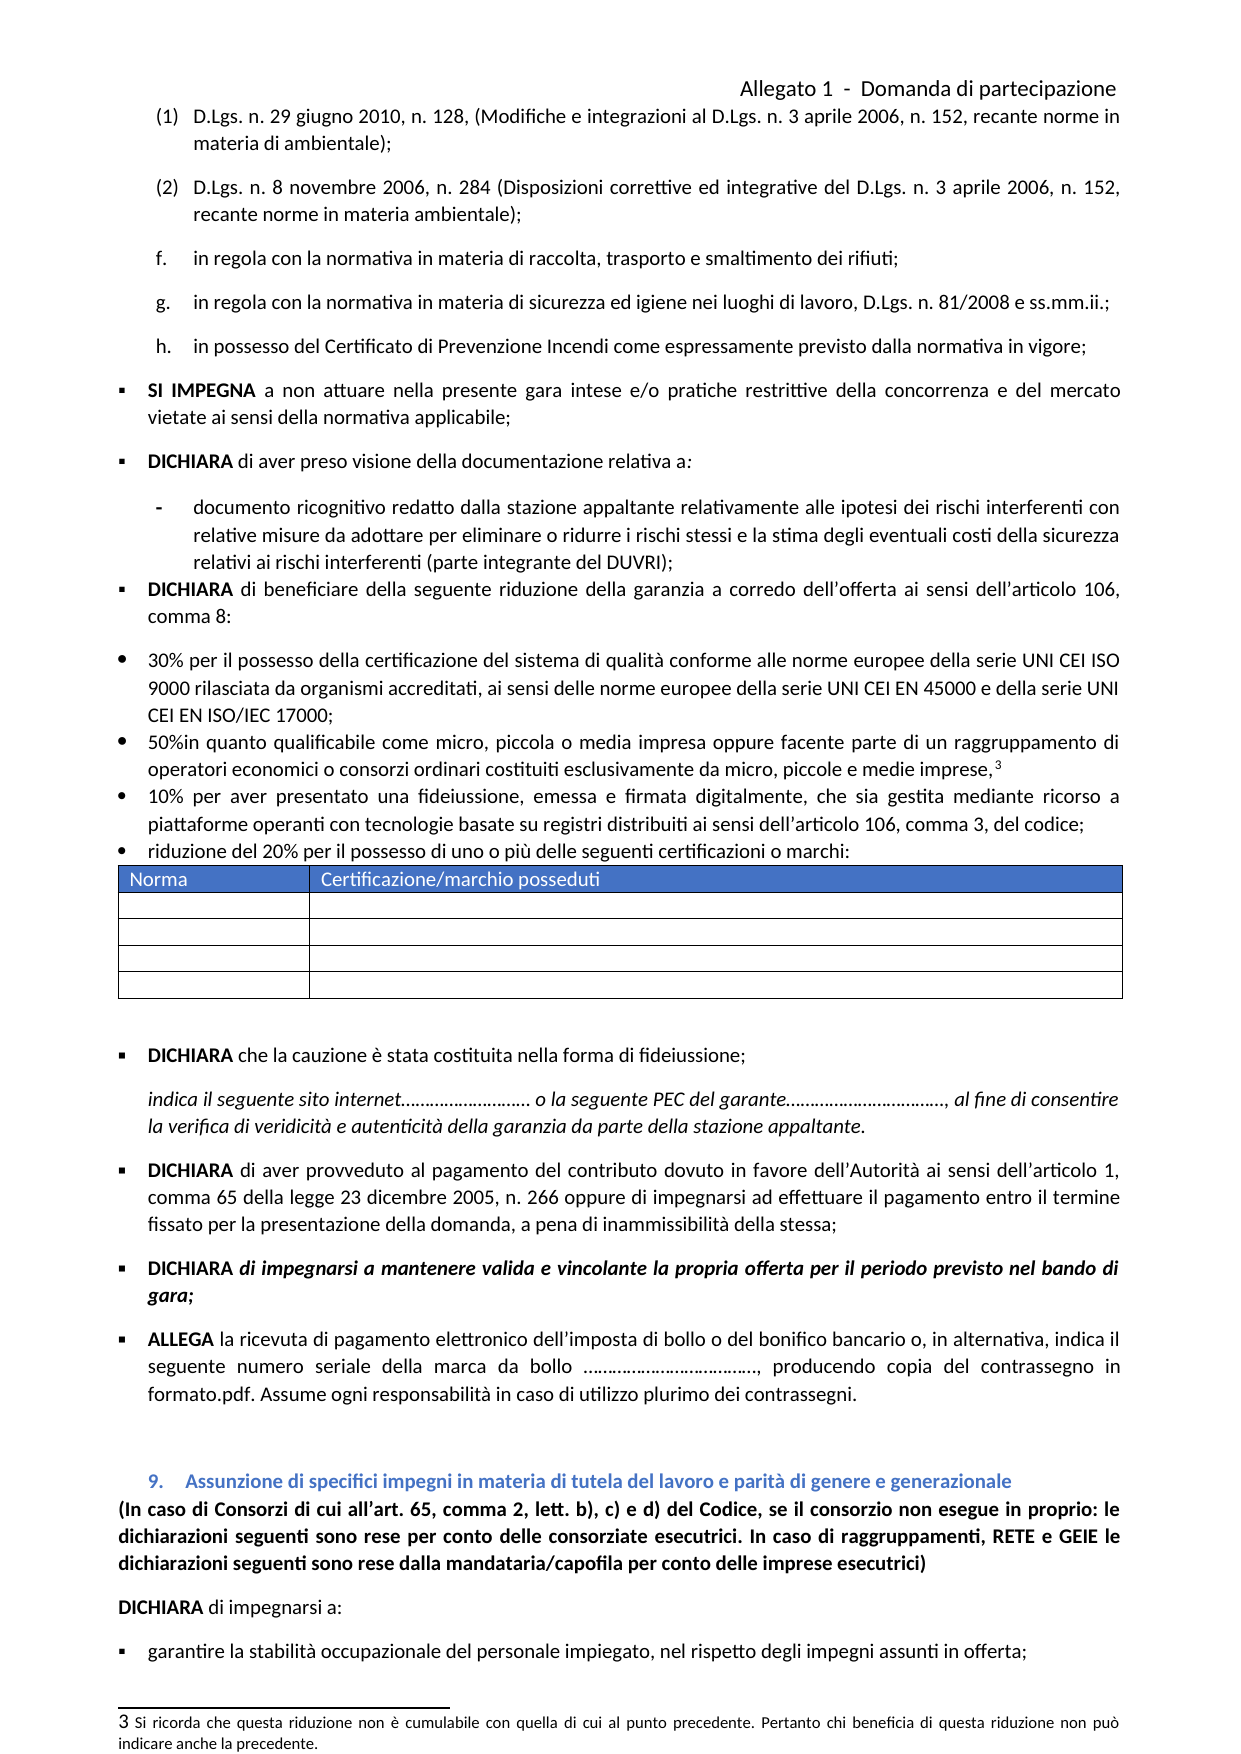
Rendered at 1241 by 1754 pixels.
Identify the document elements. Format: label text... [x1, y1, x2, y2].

list D.Lgs. n. 8 novembre 2006, n. 284 (Disposizioni correttive ed integrative del D.Lgs. n. 3 aprile 2006, n. 152, recante norme in materia ambientale); [156, 174, 1122, 227]
list D.Lgs. n. 29 giugno 2010, n. 128, (Modifiche e integrazioni al D.Lgs. n. 3 aprile 2006, n. 152, recante norme in materia di ambientale); [156, 103, 1122, 156]
text ▪ ALLEGA la ricevuta di pagamento elettronico dell’imposta di bollo o del bonifico bancario o, in alternativa, indica il seguente numero seriale della marca da bollo ………………………………, producendo copia del contrassegno in formato.pdf. Assume ogni responsabilità in caso di utilizzo plurimo dei contrassegni. [118, 1326, 1122, 1406]
text ▪ SI IMPEGNA a non attuare nella presente gara intese e/o pratiche restrittive della concorrenza e del mercato vietate ai sensi della normativa applicabile; [118, 377, 1122, 430]
text ▪ DICHIARA di beneficiare della seguente riduzione della garanzia a corredo dell’offerta ai sensi dell’articolo 106, comma 8: [118, 577, 1122, 629]
table_cell [310, 893, 1122, 918]
text ▪ DICHIARA di impegnarsi a mantenere valida e vincolante la propria offerta per il periodo previsto nel bando di gara; [118, 1255, 1122, 1308]
table_cell [119, 893, 309, 918]
table_cell [310, 972, 1122, 997]
text ▪ DICHIARA di aver preso visione della documentazione relativa a: [118, 448, 1122, 473]
text ▪ DICHIARA di aver provveduto al pagamento del contributo dovuto in favore dell’Autorità ai sensi dell’articolo 1, comma 65 della legge 23 dicembre 2005, n. 266 oppure di impegnarsi ad effettuare il pagamento entro il termine fissato per la presentazione della domanda, a pena di inammissibilità della stessa; [118, 1157, 1122, 1237]
table_cell [310, 919, 1122, 944]
text ▪ garantire la stabilità occupazionale del personale impiegato, nel rispetto degli impegni assunti in offerta; [118, 1638, 1122, 1663]
list documento ricognitivo redatto dalla stazione appaltante relativamente alle ipotesi dei rischi interferenti con relative misure da adottare per eliminare o ridurre i rischi stessi e la stima degli eventuali costi della sicurezza relativi ai rischi interferenti (parte integrante del DUVRI); [156, 492, 1122, 575]
list Si ricorda che questa riduzione non è cumulabile con quella di cui al punto precedente. Pertanto chi beneficia di questa riduzione non può indicare anche la precedente. [118, 1708, 1122, 1754]
text DICHIARA di impegnarsi a: [118, 1594, 1122, 1619]
table_cell [119, 919, 309, 944]
text ▪ DICHIARA che la cauzione è stata costituita nella forma di fideiussione; [118, 1042, 1122, 1068]
table_cell [119, 946, 309, 971]
table_header Norma [119, 866, 309, 892]
list in possesso del Certificato di Prevenzione Incendi come espressamente previsto dalla normativa in vigore; [156, 333, 1122, 359]
list in regola con la normativa in materia di raccolta, trasporto e smaltimento dei rifiuti; [156, 246, 1122, 271]
table_cell [310, 946, 1122, 971]
table_header Certificazione/marchio posseduti [310, 866, 1122, 892]
list 50%in quanto qualificabile come micro, piccola o media impresa oppure facente parte di un raggruppamento di operatori economici o consorzi ordinari costituiti esclusivamente da micro, piccole e medie imprese, [118, 729, 1122, 782]
list in regola con la normativa in materia di sicurezza ed igiene nei luoghi di lavoro, D.Lgs. n. 81/2008 e ss.mm.ii.; [156, 289, 1122, 315]
list riduzione del 20% per il possesso di uno o più delle seguenti certificazioni o marchi: [118, 838, 1122, 863]
table_cell [119, 972, 309, 997]
list 10% per aver presentato una fideiussione, emessa e firmata digitalmente, che sia gestita mediante ricorso a piattaforme operanti con tecnologie basate su registri distribuiti ai sensi dell’articolo 106, comma 3, del codice; [118, 783, 1122, 836]
list Assunzione di specifici impegni in materia di tutela del lavoro e parità di genere e generazionale [148, 1468, 1122, 1494]
text indica il seguente sito internet……………………… o la seguente PEC del garante……………………………, al fine di consentire la verifica di veridicità e autenticità della garanzia da parte della stazione appaltante. [148, 1086, 1122, 1139]
text (In caso di Consorzi di cui all’art. 65, comma 2, lett. b), c) e d) del Codice, se il consorzio non esegue in proprio: le dichiarazioni seguenti sono rese per conto delle consorziate esecutrici. In caso di raggruppamenti, RETE e GEIE le dichiarazioni seguenti sono rese dalla mandataria/capofila per conto delle imprese esecutrici) [118, 1496, 1122, 1576]
list 30% per il possesso della certificazione del sistema di qualità conforme alle norme europee della serie UNI CEI ISO 9000 rilasciata da organismi accreditati, ai sensi delle norme europee della serie UNI CEI EN 45000 e della serie UNI CEI EN ISO/IEC 17000; [118, 648, 1122, 727]
